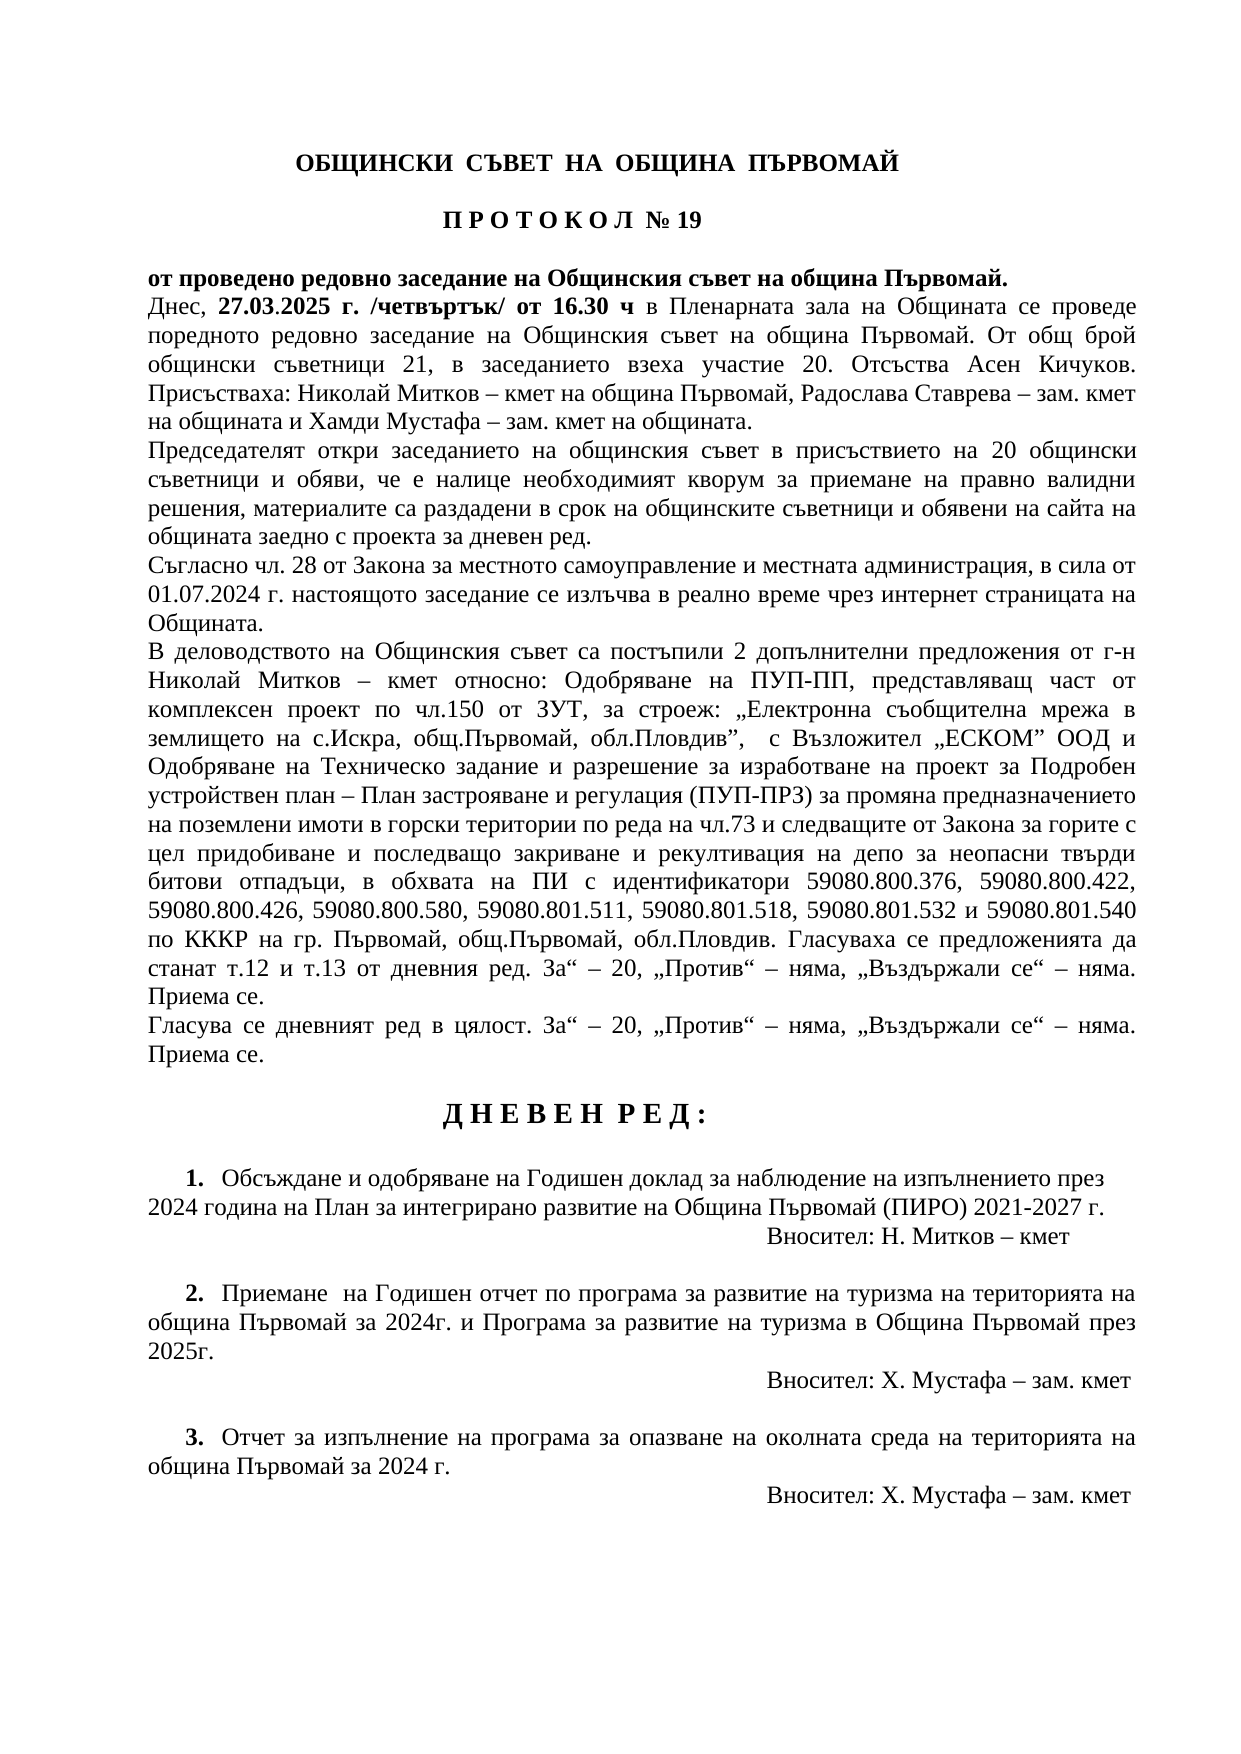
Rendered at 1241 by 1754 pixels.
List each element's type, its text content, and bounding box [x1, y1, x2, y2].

text Съгласно чл. 28 от Закона за местното самоуправление и местната администрация, в сила от 01.07.2024 г. настоящото заседание се излъчва в реално време чрез интернет страницата на Общината. [148, 550, 1137, 636]
text П Р О Т О К О Л № 19 [148, 205, 1137, 234]
text Гласува се дневният ред в цялост. За“ – 20, „Против“ – няма, „Въздържали се“ – няма. Приема се. [148, 1010, 1137, 1068]
text Д Н Е В Е Н Р Е Д : [443, 1096, 1137, 1130]
text Вносител: Х. Мустафа – зам. кмет [223, 1480, 1137, 1508]
text Вносител: Н. Митков – кмет [223, 1221, 1137, 1250]
list Отчет за изпълнение на програма за опазване на околната среда на територията на община Първомай за 2024 г. [148, 1422, 1137, 1480]
text от проведено редовно заседание на Общинския съвет на община Първомай. [148, 263, 1137, 291]
text Днес, 27.03.2025 г. /четвъртък/ от 16.30 ч в Пленарната зала на Общината се проведе поредното редовно заседание на Общинския съвет на община Първомай. От общ брой общински съветници 21, в заседанието взеха участие 20. Отсъства Асен Кичуков. Присъстваха: Николай Митков – кмет на община Първомай, Радослава Ставрева – зам. кмет на общината и Хамди Мустафа – зам. кмет на общината. [148, 291, 1137, 435]
text Вносител: Х. Мустафа – зам. кмет [223, 1365, 1137, 1393]
list Обсъждане и одобряване на Годишен доклад за наблюдение на изпълнението през 2024 година на План за интегрирано развитие на Община Първомай (ПИРО) 2021-2027 г. [148, 1163, 1137, 1221]
text В деловодството на Общинския съвет са постъпили 2 допълнителни предложения от г-н Николай Митков – кмет относно: Одобряване на ПУП-ПП, представляващ част от комплексен проект по чл.150 от ЗУТ, за строеж: „Електронна съобщителна мрежа в землището на с.Искра, общ.Първомай, обл.Пловдив”, с Възложител „ЕСКОМ” ООД и Одобряване на Техническо задание и разрешение за изработване на проект за Подробен устройствен план – План застрояване и регулация (ПУП-ПРЗ) за промяна предназначението на поземлени имоти в горски територии по реда на чл.73 и следващите от Закона за горите с цел придобиване и последващо закриване и рекултивация на депо за неопасни твърди битови отпадъци, в обхвата на ПИ с идентификатори 59080.800.376, 59080.800.422, 59080.800.426, 59080.800.580, 59080.801.511, 59080.801.518, 59080.801.532 и 59080.801.540 по КККР на гр. Първомай, общ.Първомай, обл.Пловдив. Гласуваха се предложенията да станат т.12 и т.13 от дневния ред. За“ – 20, „Против“ – няма, „Въздържали се“ – няма. Приема се. [148, 636, 1137, 1010]
text Председателят откри заседанието на общинския съвет в присъствието на 20 общински съветници и обяви, че е налице необходимият кворум за приемане на правно валидни решения, материалите са раздадени в срок на общинските съветници и обявени на сайта на общината заедно с проекта за дневен ред. [148, 435, 1137, 550]
list Приемане на Годишен отчет по програма за развитие на туризма на територията на община Първомай за 2024г. и Програма за развитие на туризма в Община Първомай през 2025г. [148, 1278, 1137, 1365]
text ОБЩИНСКИ СЪВЕТ НА ОБЩИНА ПЪРВОМАЙ [221, 148, 1137, 176]
